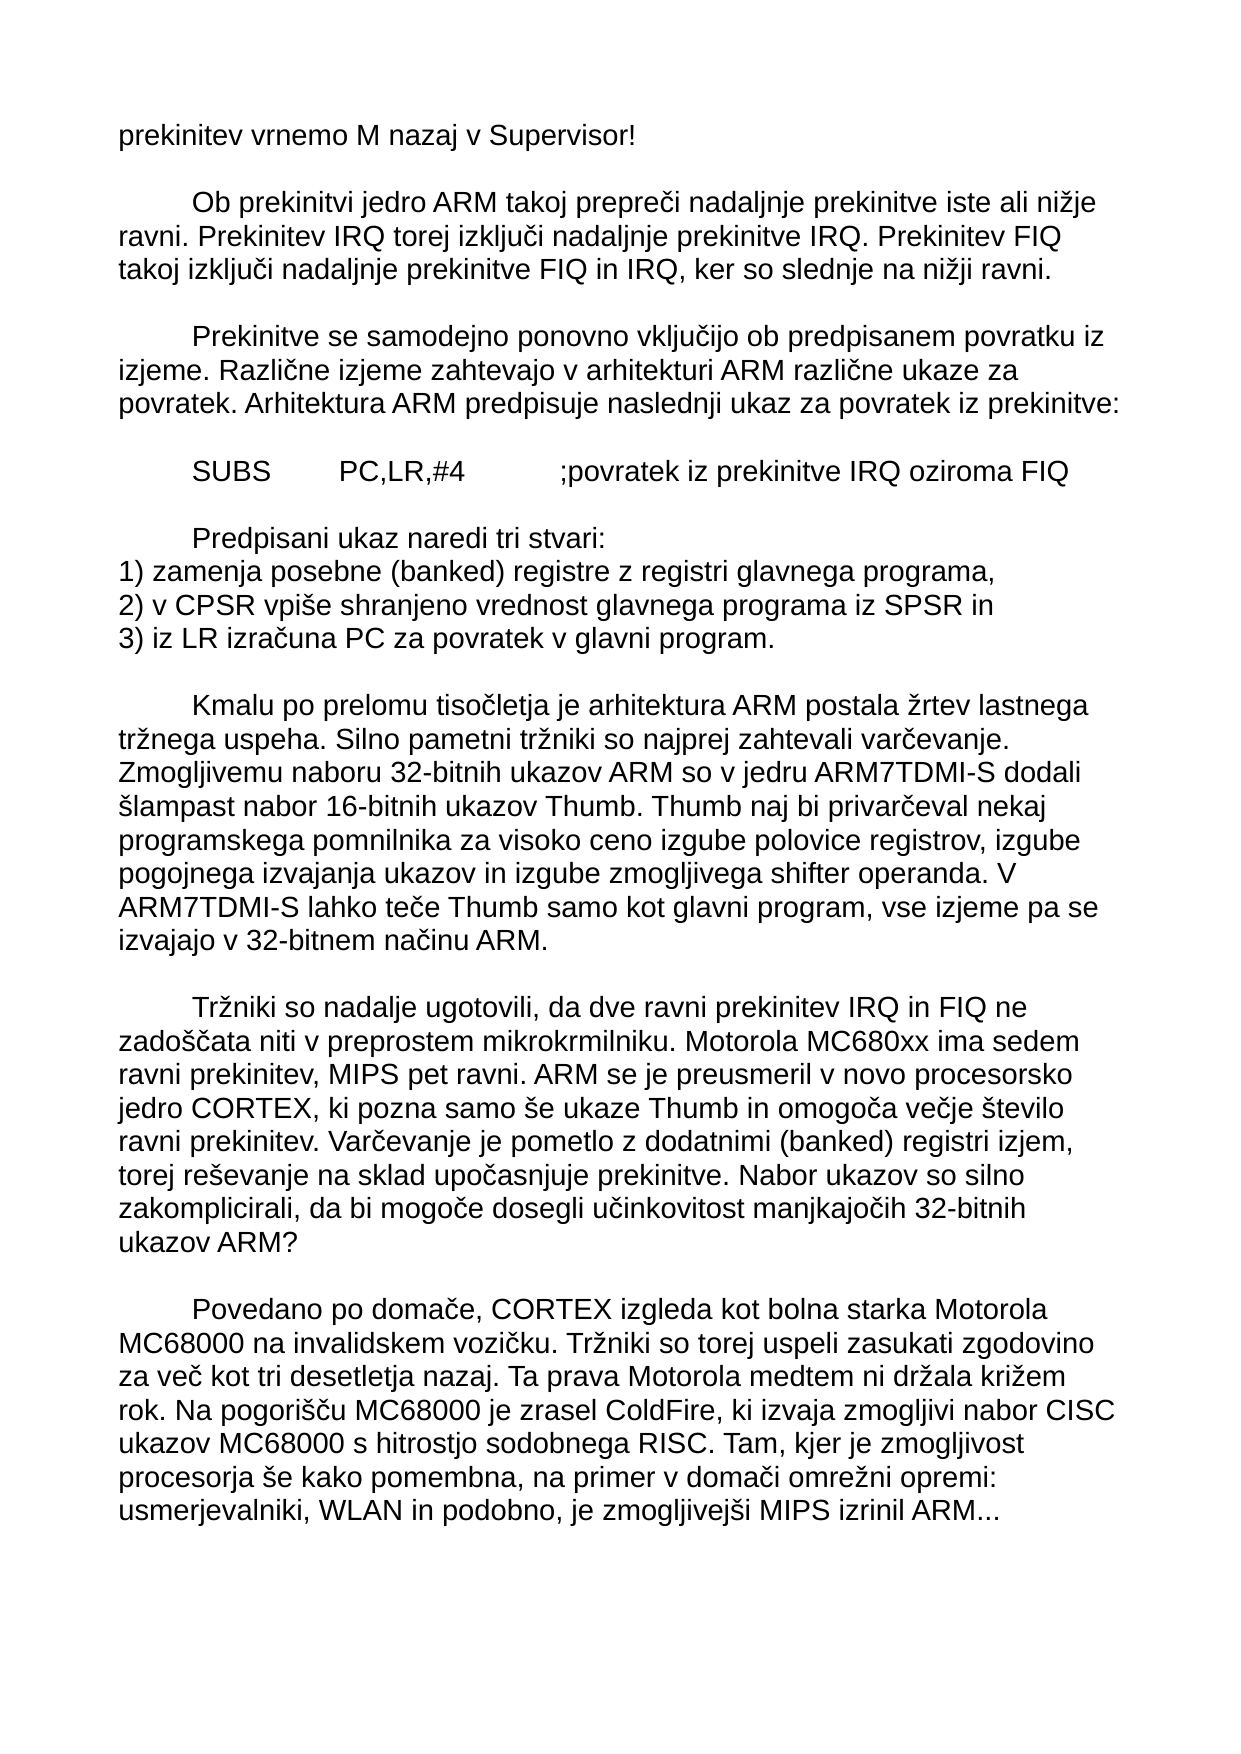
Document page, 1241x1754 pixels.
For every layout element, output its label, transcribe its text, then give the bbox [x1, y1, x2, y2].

text 2) v CPSR vpiše shranjeno vrednost glavnega programa iz SPSR in [118, 588, 1122, 621]
text Tržniki so nadalje ugotovili, da dve ravni prekinitev IRQ in FIQ ne zadoščata niti v preprostem mikrokrmilniku. Motorola MC680xx ima sedem ravni prekinitev, MIPS pet ravni. ARM se je preusmeril v novo procesorsko jedro CORTEX, ki pozna samo še ukaze Thumb in omogoča večje število ravni prekinitev. Varčevanje je pometlo z dodatnimi (banked) registri izjem, torej reševanje na sklad upočasnjuje prekinitve. Nabor ukazov so silno zakomplicirali, da bi mogoče dosegli učinkovitost manjkajočih 32-bitnih ukazov ARM? [118, 990, 1122, 1258]
text Povedano po domače, CORTEX izgleda kot bolna starka Motorola MC68000 na invalidskem vozičku. Tržniki so torej uspeli zasukati zgodovino za več kot tri desetletja nazaj. Ta prava Motorola medtem ni držala križem rok. Na pogorišču MC68000 je zrasel ColdFire, ki izvaja zmogljivi nabor CISC ukazov MC68000 s hitrostjo sodobnega RISC. Tam, kjer je zmogljivost procesorja še kako pomembna, na primer v domači omrežni opremi: usmerjevalniki, WLAN in podobno, je zmogljivejši MIPS izrinil ARM... [118, 1292, 1122, 1527]
text Predpisani ukaz naredi tri stvari: [118, 521, 1122, 554]
text SUBS PC,LR,#4 ;povratek iz prekinitve IRQ oziroma FIQ [118, 453, 1122, 487]
text 3) iz LR izračuna PC za povratek v glavni program. [118, 621, 1122, 655]
text Prekinitve se samodejno ponovno vključijo ob predpisanem povratku iz izjeme. Različne izjeme zahtevajo v arhitekturi ARM različne ukaze za povratek. Arhitektura ARM predpisuje naslednji ukaz za povratek iz prekinitve: [118, 319, 1122, 420]
text Ob prekinitvi jedro ARM takoj prepreči nadaljnje prekinitve iste ali nižje ravni. Prekinitev IRQ torej izključi nadaljnje prekinitve IRQ. Prekinitev FIQ takoj izključi nadaljnje prekinitve FIQ in IRQ, ker so slednje na nižji ravni. [118, 185, 1122, 286]
text prekinitev vrnemo M nazaj v Supervisor! [118, 118, 1122, 152]
text Kmalu po prelomu tisočletja je arhitektura ARM postala žrtev lastnega tržnega uspeha. Silno pametni tržniki so najprej zahtevali varčevanje. Zmogljivemu naboru 32-bitnih ukazov ARM so v jedru ARM7TDMI-S dodali šlampast nabor 16-bitnih ukazov Thumb. Thumb naj bi privarčeval nekaj programskega pomnilnika za visoko ceno izgube polovice registrov, izgube pogojnega izvajanja ukazov in izgube zmogljivega shifter operanda. V ARM7TDMI-S lahko teče Thumb samo kot glavni program, vse izjeme pa se izvajajo v 32-bitnem načinu ARM. [118, 688, 1122, 957]
text 1) zamenja posebne (banked) registre z registri glavnega programa, [118, 554, 1122, 588]
